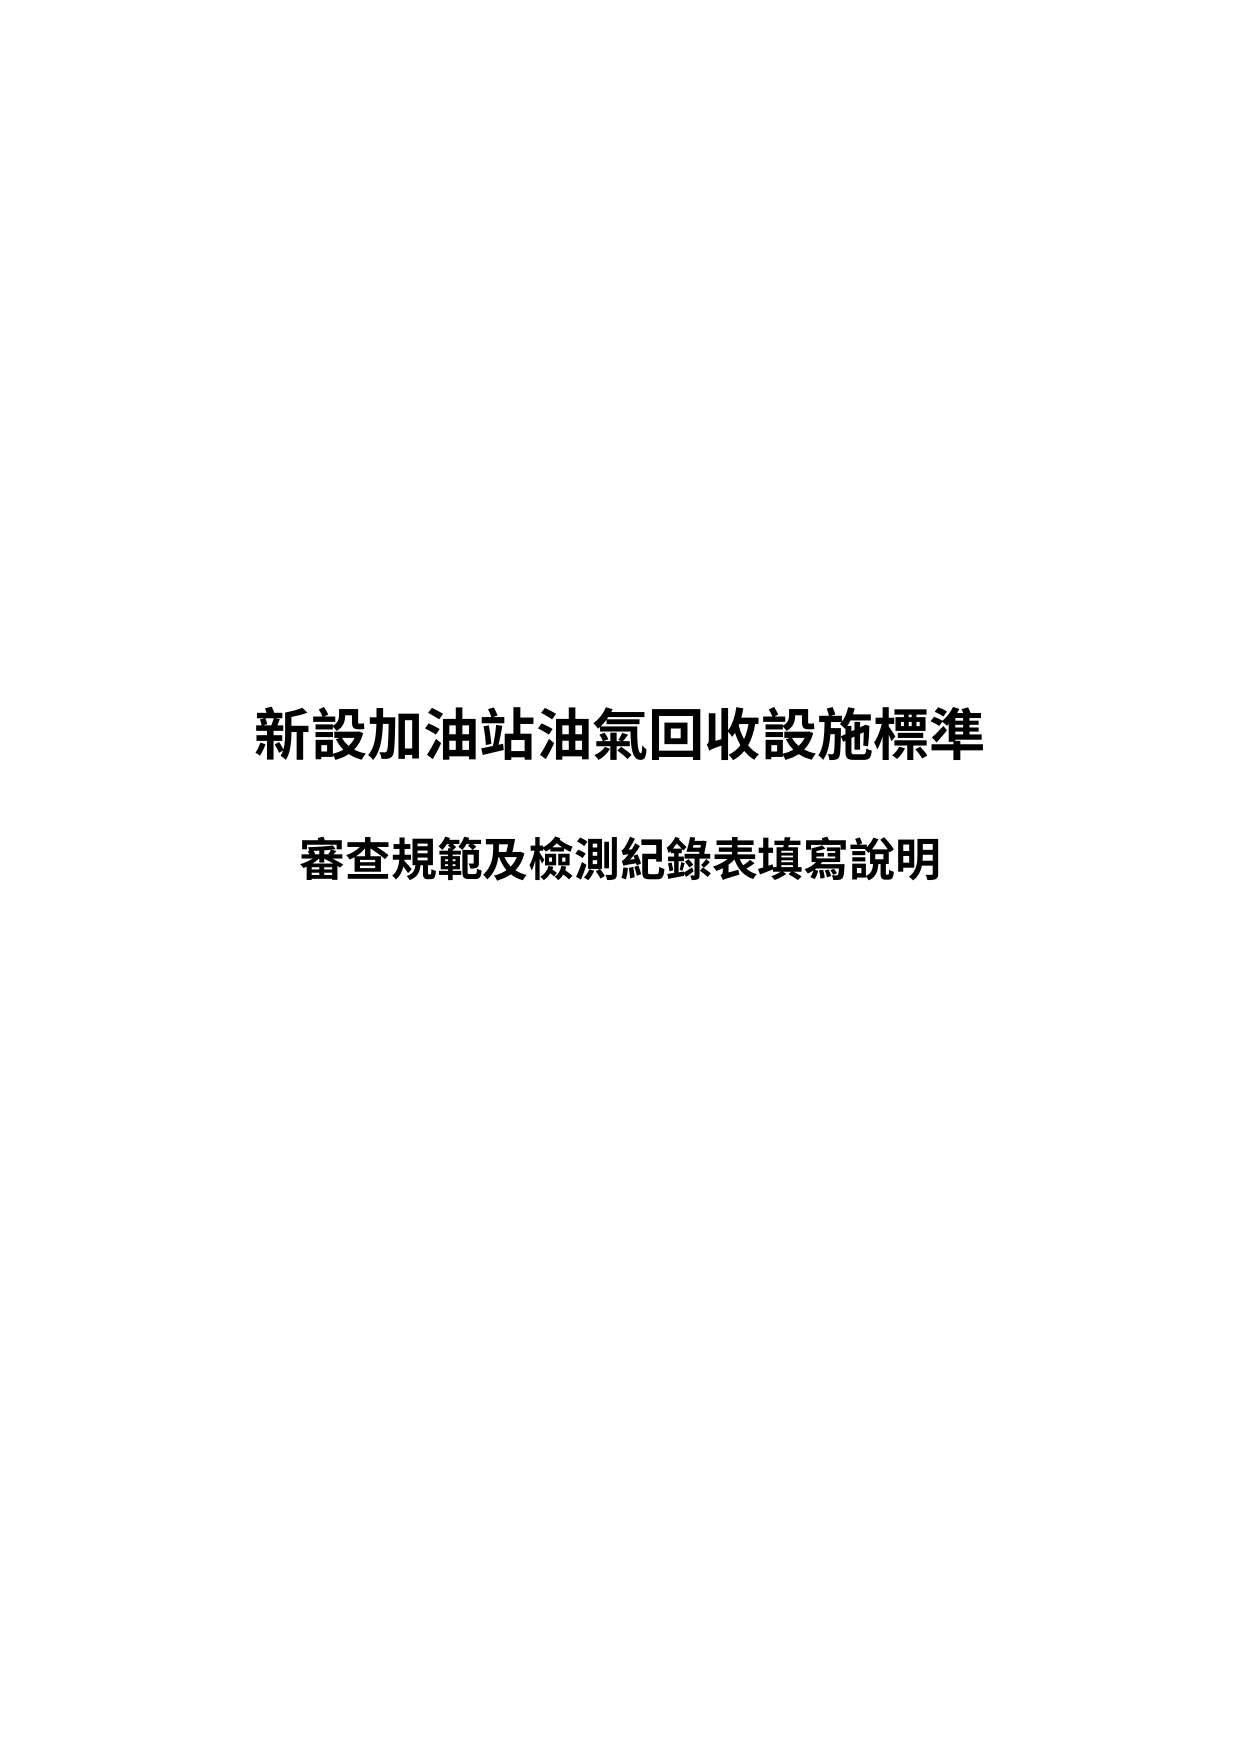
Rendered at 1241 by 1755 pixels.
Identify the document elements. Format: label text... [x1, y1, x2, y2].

text 新設加油站油氣回收設施標準 [187, 658, 1053, 783]
text 審查規範及檢測紀錄表填寫說明 [187, 783, 1053, 908]
